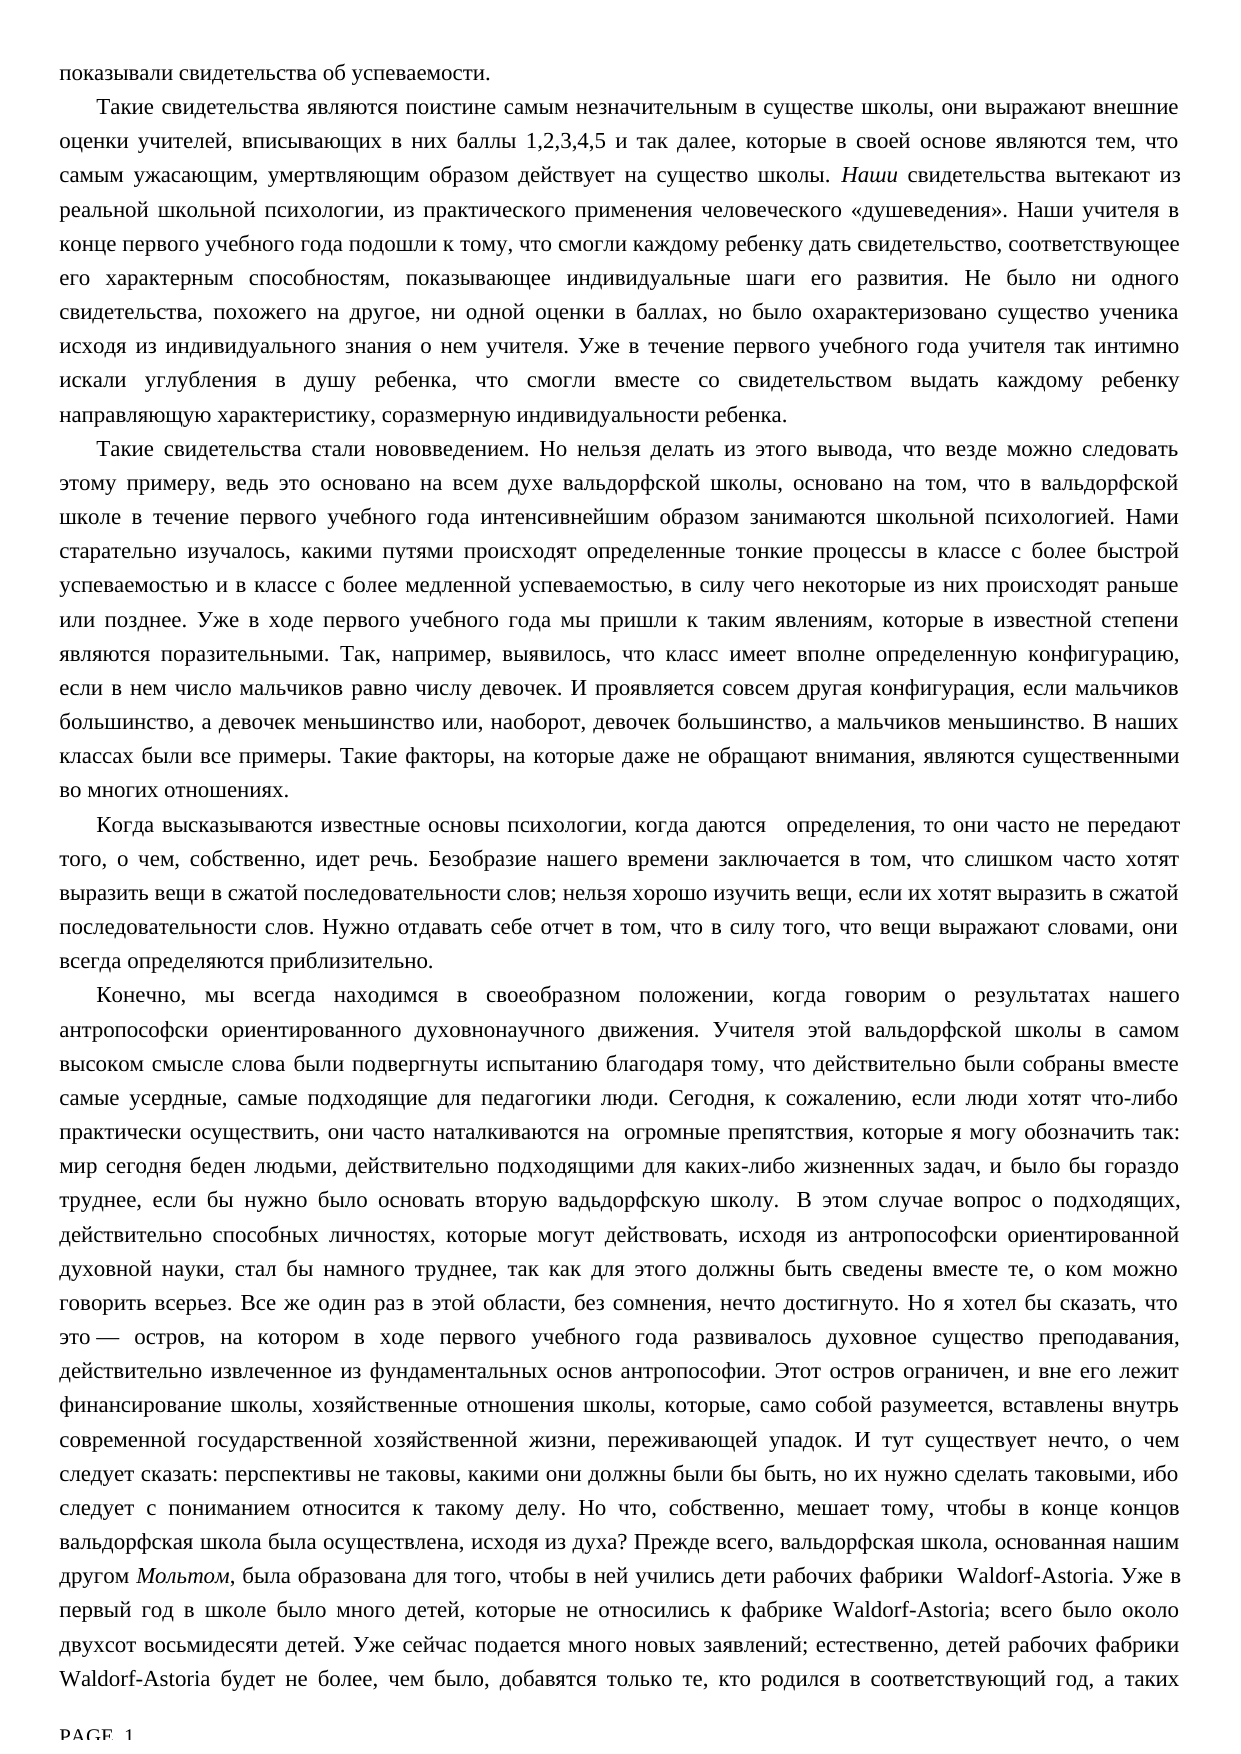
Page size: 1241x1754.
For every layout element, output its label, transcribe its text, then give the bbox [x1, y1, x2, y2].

text Такие свидетельства стали нововведением. Но нельзя делать из этого вывода, что везде можно следовать этому примеру, ведь это основано на всем духе вальдорфской школы, основано на том, что в вальдорфской школе в течение первого учебного года интенсивнейшим образом занимаются школьной психологией. Нами старательно изучалось, какими путями происходят определенные тонкие процессы в классе с более быстрой успеваемостью и в классе с более медленной успеваемостью, в силу чего некоторые из них происходят раньше или позднее. Уже в ходе первого учебного года мы пришли к таким явлениям, которые в известной степени являются поразительными. Так, например, выявилось, что класс имеет вполне определенную конфигурацию, если в нем число мальчиков равно числу девочек. И проявляется совсем другая конфигурация, если мальчиков большинство, а девочек меньшинство или, наоборот, девочек большинство, а мальчиков меньшинство. В наших классах были все примеры. Такие факторы, на которые даже не обращают внимания, являются существенными во многих отношениях. [59, 435, 1181, 803]
text Конечно, мы всегда находимся в своеобразном положении, когда говорим о результатах нашего антропософски ориентированного духовнонаучного движения. Учителя этой вальдорфской школы в самом высоком смысле слова были подвергнуты испытанию благодаря тому, что действительно были собраны вместе самые усердные, самые подходящие для педагогики люди. Сегодня, к сожалению, если люди хотят что-либо практически осуществить, они часто наталкиваются на огромные препятствия, которые я могу обозначить так: мир сегодня беден людьми, действительно подходящими для каких-либо жизненных задач, и было бы гораздо труднее, если бы нужно было основать вторую вадьдорфскую школу. В этом случае вопрос о подходящих, действительно способных личностях, которые могут действовать, исходя из антропософски ориентированной духовной науки, стал бы намного труднее, так как для этого должны быть сведены вместе те, о ком можно говорить всерьез. Все же один раз в этой области, без сомнения, нечто достигнуто. Но я хотел бы сказать, что это — остров, на котором в ходе первого учебного года развивалось духовное существо преподавания, действительно извлеченное из фундаментальных основ антропософии. Этот остров ограничен, и вне его лежит финансирование школы, хозяйственные отношения школы, которые, само собой разумеется, вставлены внутрь современной государственной хозяйственной жизни, переживающей упадок. И тут существует нечто, о чем следует сказать: перспективы не таковы, какими они должны были бы быть, но их нужно сделать таковыми, ибо следует с пониманием относится к такому делу. Но что, собственно, мешает тому, чтобы в конце концов вальдорфская школа была осуществлена, исходя из духа? Прежде всего, вальдорфская школа, основанная нашим другом Мольтом, была образована для того, чтобы в ней учились дети рабочих фабрики Waldorf-Astoria. Уже в первый год в школе было много детей, которые не относились к фабрике Waldorf-Astoria; всего было около двухсот восьмидесяти детей. Уже сейчас подается много новых заявлений; естественно, детей рабочих фабрики Waldorf-Astoria будет не более, чем было, добавятся только те, кто родился в соответствующий год, а таких [59, 982, 1181, 1691]
text Такие свидетельства являются поистине самым незначительным в существе школы, они выражают внешние оценки учителей, вписывающих в них баллы 1,2,3,4,5 и так далее, которые в своей основе являются тем, что самым ужасающим, умертвляющим образом действует на существо школы. Наши свидетельства вытекают из реальной школьной психологии, из практического применения человеческого «душеведения». Наши учителя в конце первого учебного года подошли к тому, что смогли каждому ребенку дать свидетельство, соответствующее его характерным способностям, показывающее индивидуальные шаги его развития. Не было ни одного свидетельства, похожего на другое, ни одной оценки в баллах, но было охарактеризовано существо ученика исходя из индивидуального знания о нем учителя. Уже в течение первого учебного года учителя так интимно искали углубления в душу ребенка, что смогли вместе со свидетельством выдать каждому ребенку направляющую характеристику, соразмерную индивидуальности ребенка. [59, 93, 1181, 427]
text показывали свидетельства об успеваемости. [59, 59, 1181, 85]
text Когда высказываются известные основы психологии, когда даются определения, то они часто не передают того, о чем, собственно, идет речь. Безобразие нашего времени заключается в том, что слишком часто хотят выразить вещи в сжатой последовательности слов; нельзя хорошо изучить вещи, если их хотят выразить в сжатой последовательности слов. Нужно отдавать себе отчет в том, что в силу того, что вещи выражают словами, они всегда определяются приблизительно. [59, 811, 1181, 974]
